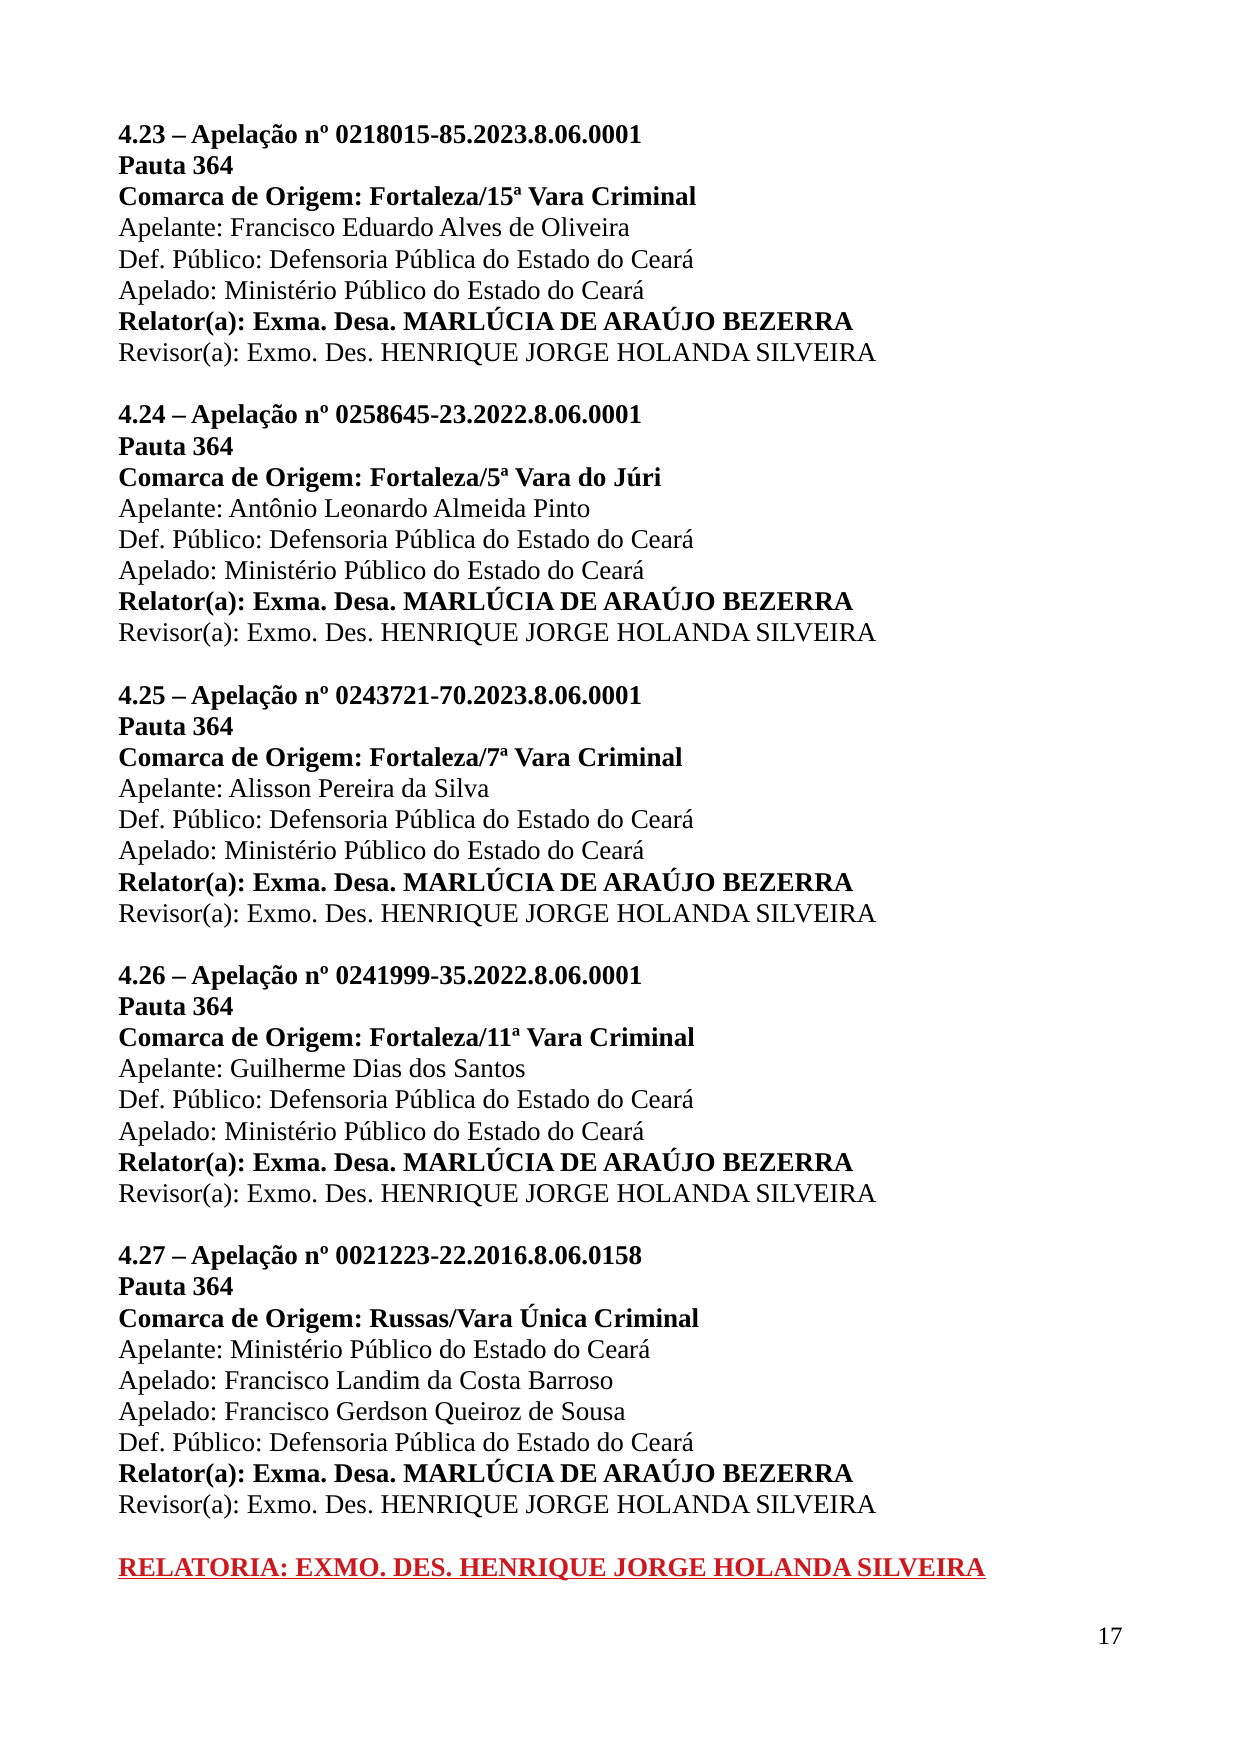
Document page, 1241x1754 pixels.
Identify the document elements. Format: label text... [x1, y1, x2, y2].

text Apelado: Ministério Público do Estado do Ceará [118, 1115, 1122, 1146]
text Def. Público: Defensoria Pública do Estado do Ceará [118, 803, 1122, 834]
text Revisor(a): Exmo. Des. HENRIQUE JORGE HOLANDA SILVEIRA [118, 897, 1122, 928]
text Pauta 364 [118, 429, 1122, 461]
text Revisor(a): Exmo. Des. HENRIQUE JORGE HOLANDA SILVEIRA [118, 1177, 1122, 1208]
text RELATORIA: EXMO. DES. HENRIQUE JORGE HOLANDA SILVEIRA [118, 1551, 1122, 1582]
text Def. Público: Defensoria Pública do Estado do Ceará [118, 243, 1122, 274]
text Relator(a): Exma. Desa. MARLÚCIA DE ARAÚJO BEZERRA [118, 585, 1122, 616]
text Relator(a): Exma. Desa. MARLÚCIA DE ARAÚJO BEZERRA [118, 1457, 1122, 1488]
text Apelante: Guilherme Dias dos Santos [118, 1052, 1122, 1084]
text 4.25 – Apelação nº 0243721-70.2023.8.06.0001 [118, 679, 1122, 710]
text Def. Público: Defensoria Pública do Estado do Ceará [118, 523, 1122, 554]
text Pauta 364 [118, 710, 1122, 741]
text Comarca de Origem: Fortaleza/7ª Vara Criminal [118, 741, 1122, 772]
text Pauta 364 [118, 1271, 1122, 1302]
text Apelado: Francisco Gerdson Queiroz de Sousa [118, 1395, 1122, 1426]
text Comarca de Origem: Fortaleza/5ª Vara do Júri [118, 461, 1122, 492]
text Apelante: Francisco Eduardo Alves de Oliveira [118, 212, 1122, 243]
text Relator(a): Exma. Desa. MARLÚCIA DE ARAÚJO BEZERRA [118, 866, 1122, 897]
text Revisor(a): Exmo. Des. HENRIQUE JORGE HOLANDA SILVEIRA [118, 1488, 1122, 1520]
text Def. Público: Defensoria Pública do Estado do Ceará [118, 1426, 1122, 1457]
text 4.24 – Apelação nº 0258645-23.2022.8.06.0001 [118, 398, 1122, 429]
text 4.23 – Apelação nº 0218015-85.2023.8.06.0001 [118, 118, 1122, 149]
text Revisor(a): Exmo. Des. HENRIQUE JORGE HOLANDA SILVEIRA [118, 616, 1122, 648]
text Relator(a): Exma. Desa. MARLÚCIA DE ARAÚJO BEZERRA [118, 1146, 1122, 1177]
text Pauta 364 [118, 990, 1122, 1021]
text 4.26 – Apelação nº 0241999-35.2022.8.06.0001 [118, 959, 1122, 990]
text Apelado: Ministério Público do Estado do Ceará [118, 274, 1122, 305]
text 4.27 – Apelação nº 0021223-22.2016.8.06.0158 [118, 1239, 1122, 1271]
text Comarca de Origem: Fortaleza/15ª Vara Criminal [118, 180, 1122, 212]
text Relator(a): Exma. Desa. MARLÚCIA DE ARAÚJO BEZERRA [118, 305, 1122, 336]
text Apelante: Ministério Público do Estado do Ceará [118, 1333, 1122, 1364]
text Apelado: Francisco Landim da Costa Barroso [118, 1364, 1122, 1395]
text Def. Público: Defensoria Pública do Estado do Ceará [118, 1084, 1122, 1115]
text Revisor(a): Exmo. Des. HENRIQUE JORGE HOLANDA SILVEIRA [118, 336, 1122, 367]
text Apelante: Antônio Leonardo Almeida Pinto [118, 492, 1122, 523]
text Apelante: Alisson Pereira da Silva [118, 772, 1122, 803]
text Comarca de Origem: Russas/Vara Única Criminal [118, 1302, 1122, 1333]
text Pauta 364 [118, 149, 1122, 180]
text Comarca de Origem: Fortaleza/11ª Vara Criminal [118, 1021, 1122, 1052]
text Apelado: Ministério Público do Estado do Ceará [118, 554, 1122, 585]
text Apelado: Ministério Público do Estado do Ceará [118, 834, 1122, 866]
